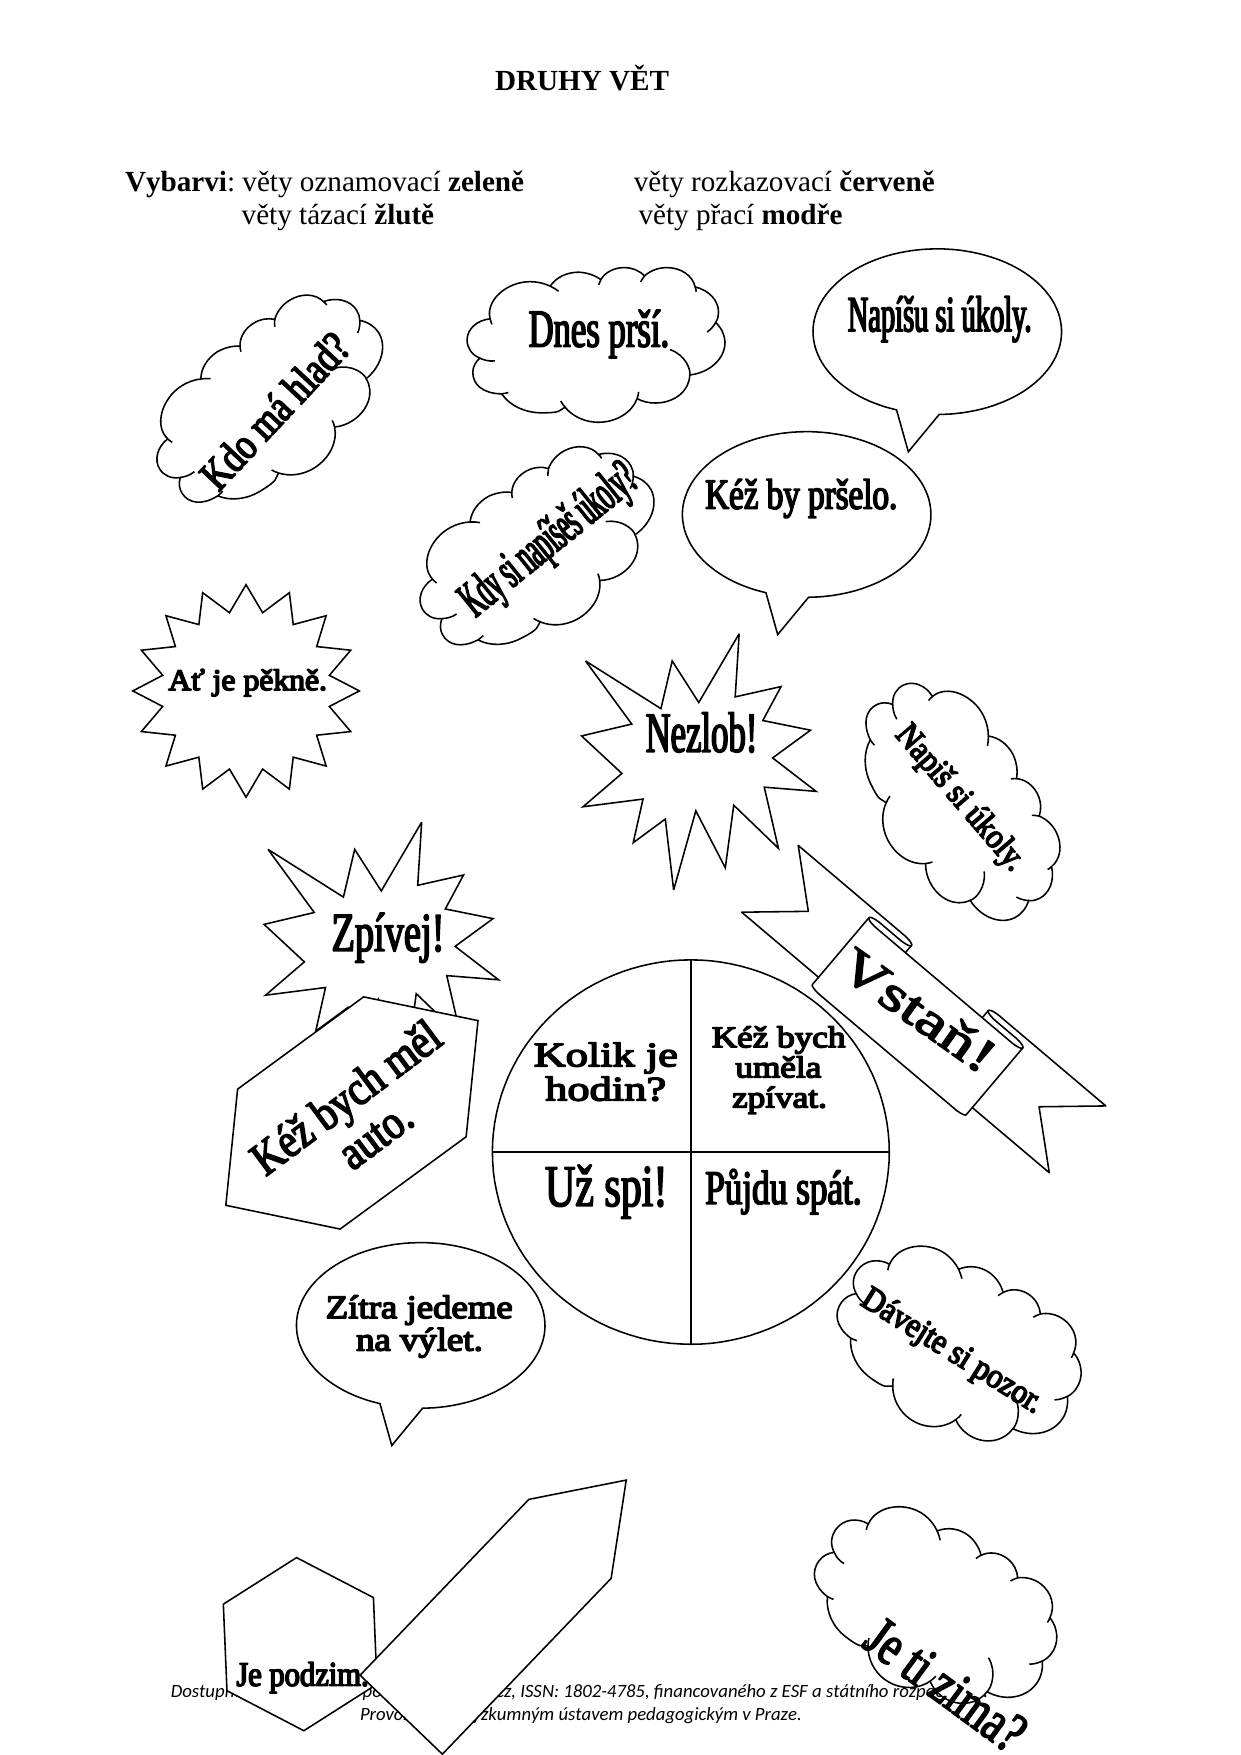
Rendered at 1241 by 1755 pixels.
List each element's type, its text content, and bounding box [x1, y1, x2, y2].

text DRUHY VĚT [59, 63, 1104, 97]
text Vybarvi: věty oznamovací zeleně věty rozkazovací červeně [59, 164, 1104, 197]
text věty tázací žlutě věty přací modře [59, 197, 1104, 231]
